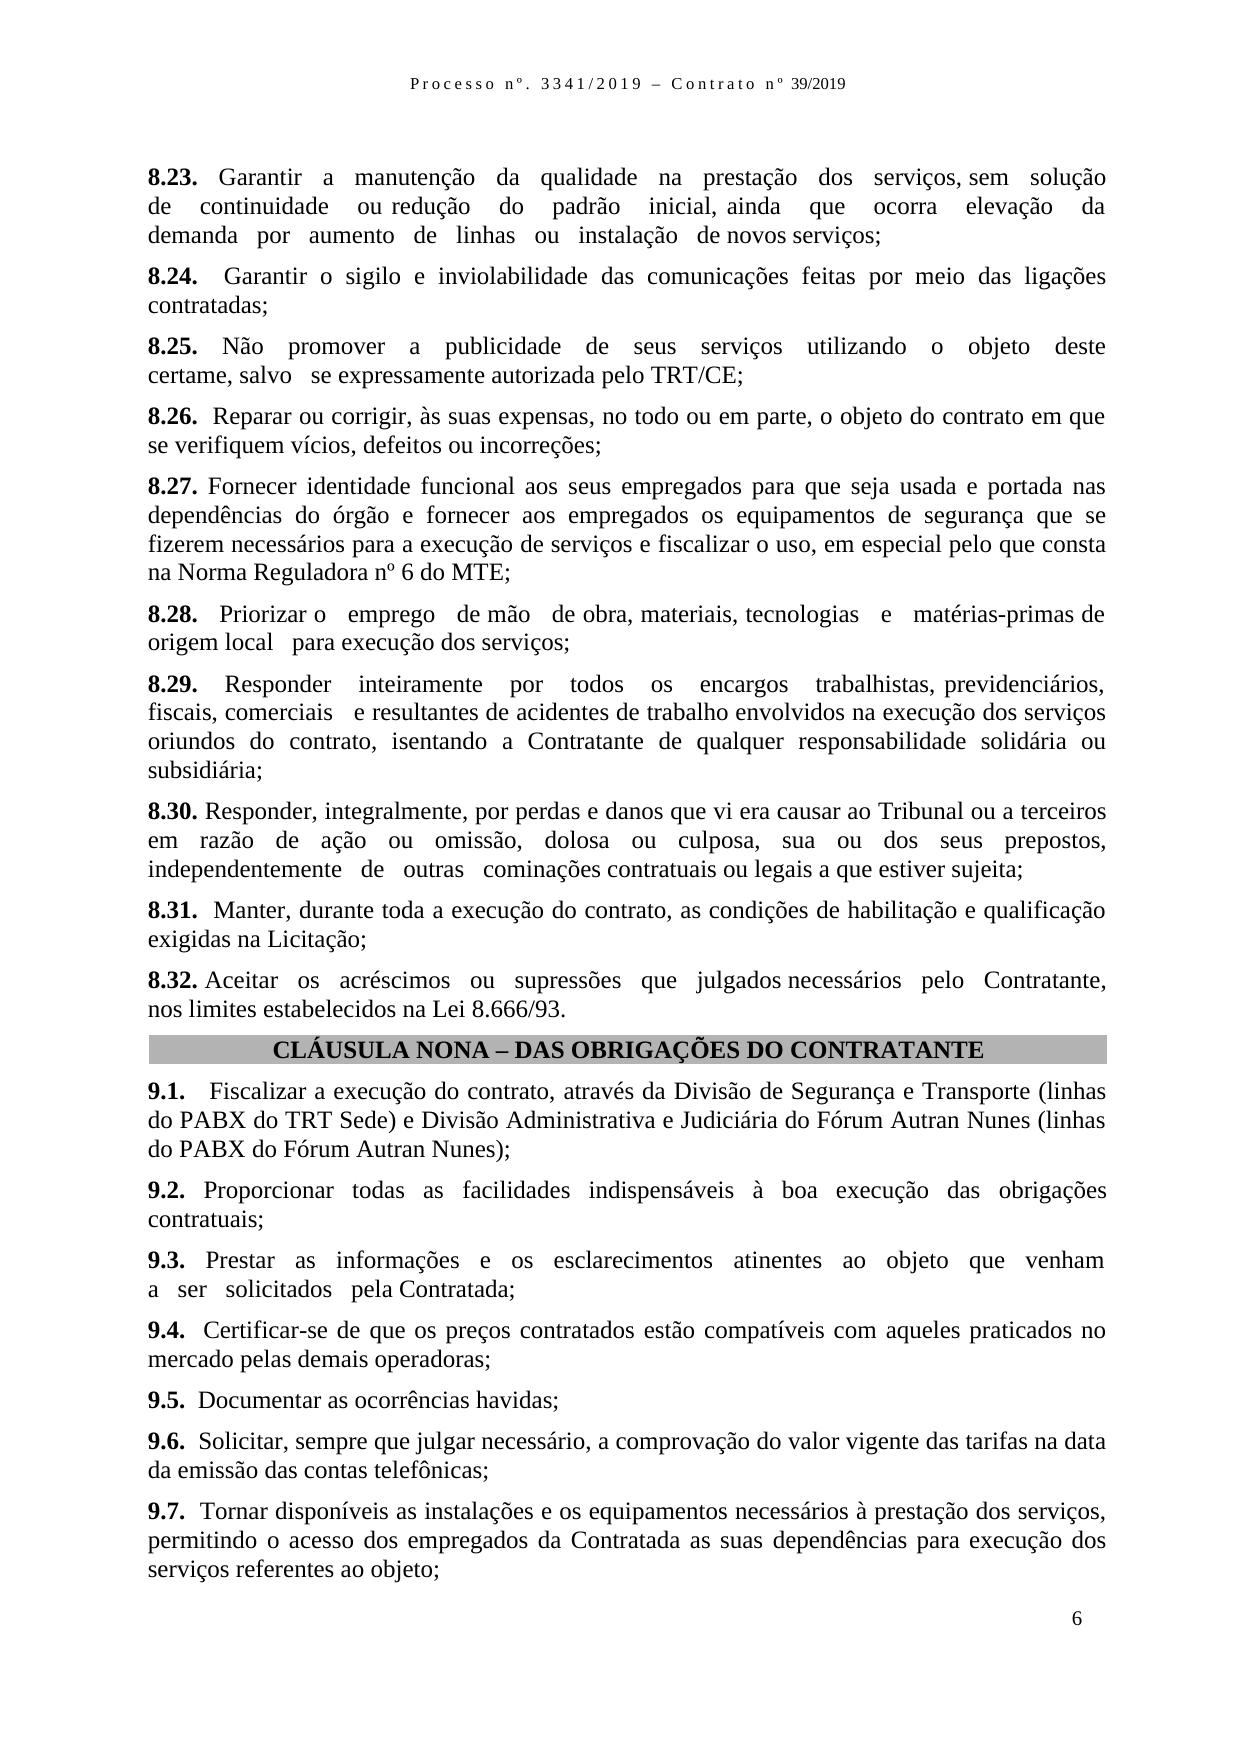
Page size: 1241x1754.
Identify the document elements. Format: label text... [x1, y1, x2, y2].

subtitle CLÁUSULA NONA – DAS OBRIGAÇÕES DO CONTRATANTE [149, 1035, 1107, 1064]
text 8.23. Garantir a manutenção da qualidade na prestação dos serviços, sem solução de continuidade ou redução do padrão inicial, ainda que ocorra elevação da demanda por aumento de linhas ou instalação de novos serviços; [148, 162, 1107, 249]
text 8.25. Não promover a publicidade de seus serviços utilizando o objeto deste certame, salvo se expressamente autorizada pelo TRT/CE; [148, 331, 1107, 389]
text 9.4. Certificar-se de que os preços contratados estão compatíveis com aqueles praticados no mercado pelas demais operadoras; [148, 1315, 1107, 1372]
text 9.2. Proporcionar todas as facilidades indispensáveis à boa execução das obrigações contratuais; [148, 1175, 1107, 1232]
text 8.31. Manter, durante toda a execução do contrato, as condições de habilitação e qualificação exigidas na Licitação; [148, 895, 1107, 952]
text 8.28. Priorizar o emprego de mão de obra, materiais, tecnologias e matérias-primas de origem local para execução dos serviços; [148, 599, 1107, 656]
text 9.6. Solicitar, sempre que julgar necessário, a comprovação do valor vigente das tarifas na data da emissão das contas telefônicas; [148, 1426, 1107, 1484]
text 8.29. Responder inteiramente por todos os encargos trabalhistas, previdenciários, fiscais, comerciais e resultantes de acidentes de trabalho envolvidos na execução dos serviços oriundos do contrato, isentando a Contratante de qualquer responsabilidade solidária ou subsidiária; [148, 669, 1107, 784]
text 9.1. Fiscalizar a execução do contrato, através da Divisão de Segurança e Transporte (linhas do PABX do TRT Sede) e Divisão Administrativa e Judiciária do Fórum Autran Nunes (linhas do PABX do Fórum Autran Nunes); [148, 1076, 1107, 1162]
text 8.27. Fornecer identidade funcional aos seus empregados para que seja usada e portada nas dependências do órgão e fornecer aos empregados os equipamentos de segurança que se fizerem necessários para a execução de serviços e fiscalizar o uso, em especial pelo que consta na Norma Reguladora nº 6 do MTE; [148, 471, 1107, 586]
text 9.5. Documentar as ocorrências havidas; [148, 1385, 1107, 1414]
text 8.26. Reparar ou corrigir, às suas expensas, no todo ou em parte, o objeto do contrato em que se verifiquem vícios, defeitos ou incorreções; [148, 401, 1107, 459]
text 9.3. Prestar as informações e os esclarecimentos atinentes ao objeto que venham a ser solicitados pela Contratada; [148, 1245, 1107, 1302]
text 8.30. Responder, integralmente, por perdas e danos que vi era causar ao Tribunal ou a terceiros em razão de ação ou omissão, dolosa ou culposa, sua ou dos seus prepostos, independentemente de outras cominações contratuais ou legais a que estiver sujeita; [148, 796, 1107, 882]
text 9.7. Tornar disponíveis as instalações e os equipamentos necessários à prestação dos serviços, permitindo o acesso dos empregados da Contratada as suas dependências para execução dos serviços referentes ao objeto; [148, 1496, 1107, 1582]
text 8.32. Aceitar os acréscimos ou supressões que julgados necessários pelo Contratante, nos limites estabelecidos na Lei 8.666/93. [148, 965, 1107, 1022]
text 8.24. Garantir o sigilo e inviolabilidade das comunicações feitas por meio das ligações contratadas; [148, 261, 1107, 319]
